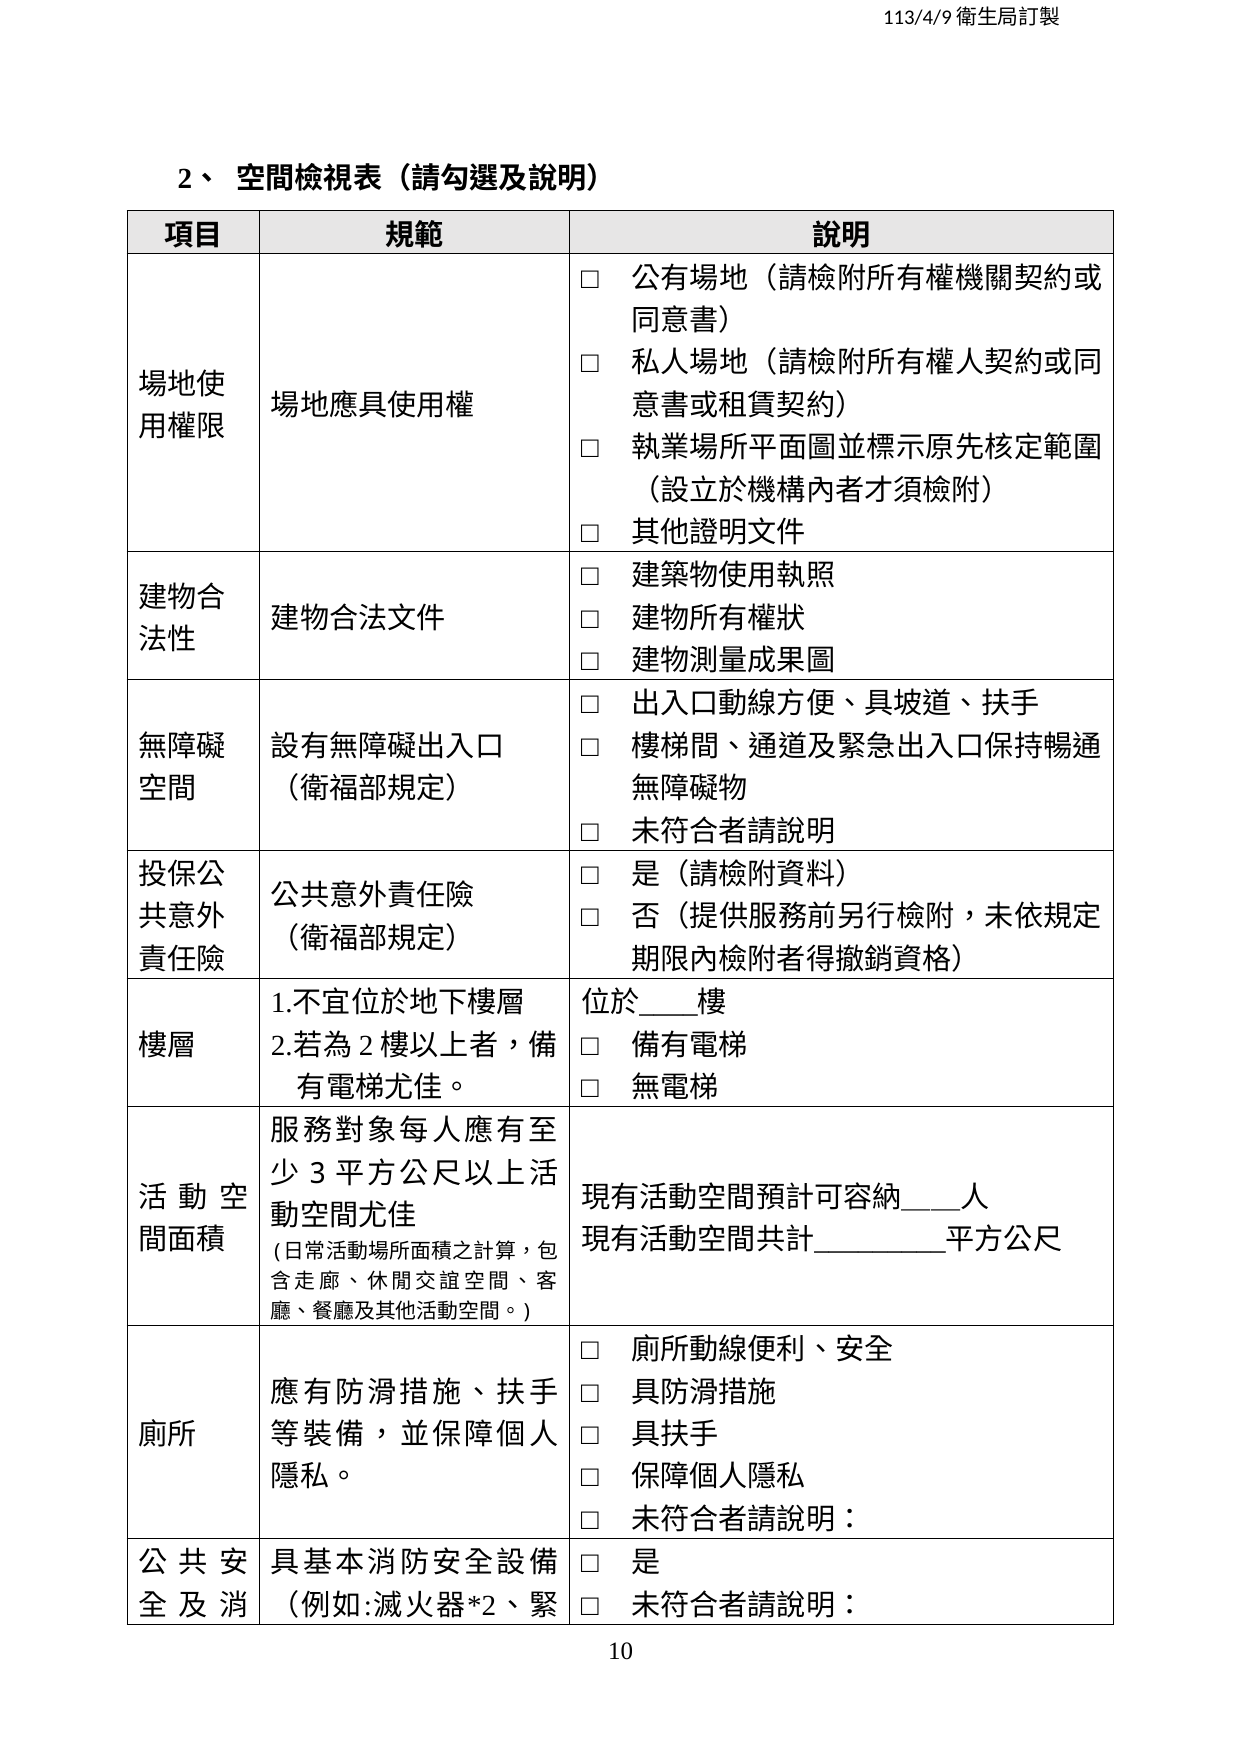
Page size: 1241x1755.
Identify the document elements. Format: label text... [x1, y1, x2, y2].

list 空間檢視表（請勾選及說明） [177, 152, 1122, 197]
table_cell 廁所動線便利、安全 具防滑措施 具扶手 保障個人隱私 未符合者請說明： [570, 1326, 1113, 1538]
table_cell 公共安全及消 [128, 1539, 259, 1623]
table_cell 活動空間面積 [128, 1107, 259, 1325]
table_cell 應有防滑措施、扶手等裝備，並保障個人隱私。 [260, 1326, 569, 1538]
table_cell 場地應具使用權 [260, 254, 569, 551]
table_cell 公共意外責任險 （衛福部規定） [260, 851, 569, 978]
table_cell 1.不宜位於地下樓層 2.若為2樓以上者，備有電梯尤佳。 [260, 979, 569, 1106]
table_cell 服務對象每人應有至少3平方公尺以上活動空間尤佳 (日常活動場所面積之計算，包含走廊、休閒交誼空間、客廳、餐廳及其他活動空間。) [260, 1107, 569, 1325]
table_cell 是 未符合者請說明： [570, 1539, 1113, 1623]
table_header 規範 [260, 211, 569, 253]
table_cell 位於____樓 備有電梯 無電梯 [570, 979, 1113, 1106]
table_cell 建築物使用執照 建物所有權狀 建物測量成果圖 [570, 552, 1113, 679]
table_header 項目 [128, 211, 259, 253]
table_cell 出入口動線方便、具坡道、扶手 樓梯間、通道及緊急出入口保持暢通無障礙物 未符合者請說明 [570, 680, 1113, 849]
table_cell 場地使用權限 [128, 254, 259, 551]
table_cell 樓層 [128, 979, 259, 1106]
table_cell 建物合法性 [128, 552, 259, 679]
table_cell 無障礙空間 [128, 680, 259, 849]
table_cell 現有活動空間預計可容納＿＿人 現有活動空間共計_________平方公尺 [570, 1107, 1113, 1325]
table_cell 建物合法文件 [260, 552, 569, 679]
table_cell 具基本消防安全設備（例如:滅火器*2、緊 [260, 1539, 569, 1623]
table_cell 投保公共意外責任險 [128, 851, 259, 978]
table_cell 是（請檢附資料） 否（提供服務前另行檢附，未依規定期限內檢附者得撤銷資格） [570, 851, 1113, 978]
table_cell 公有場地（請檢附所有權機關契約或同意書） 私人場地（請檢附所有權人契約或同意書或租賃契約） 執業場所平面圖並標示原先核定範圍（設立於機構內者才須檢附） 其他證明文件 [570, 254, 1113, 551]
table_cell 廁所 [128, 1326, 259, 1538]
table_header 說明 [570, 211, 1113, 253]
table_cell 設有無障礙出入口 （衛福部規定） [260, 680, 569, 849]
